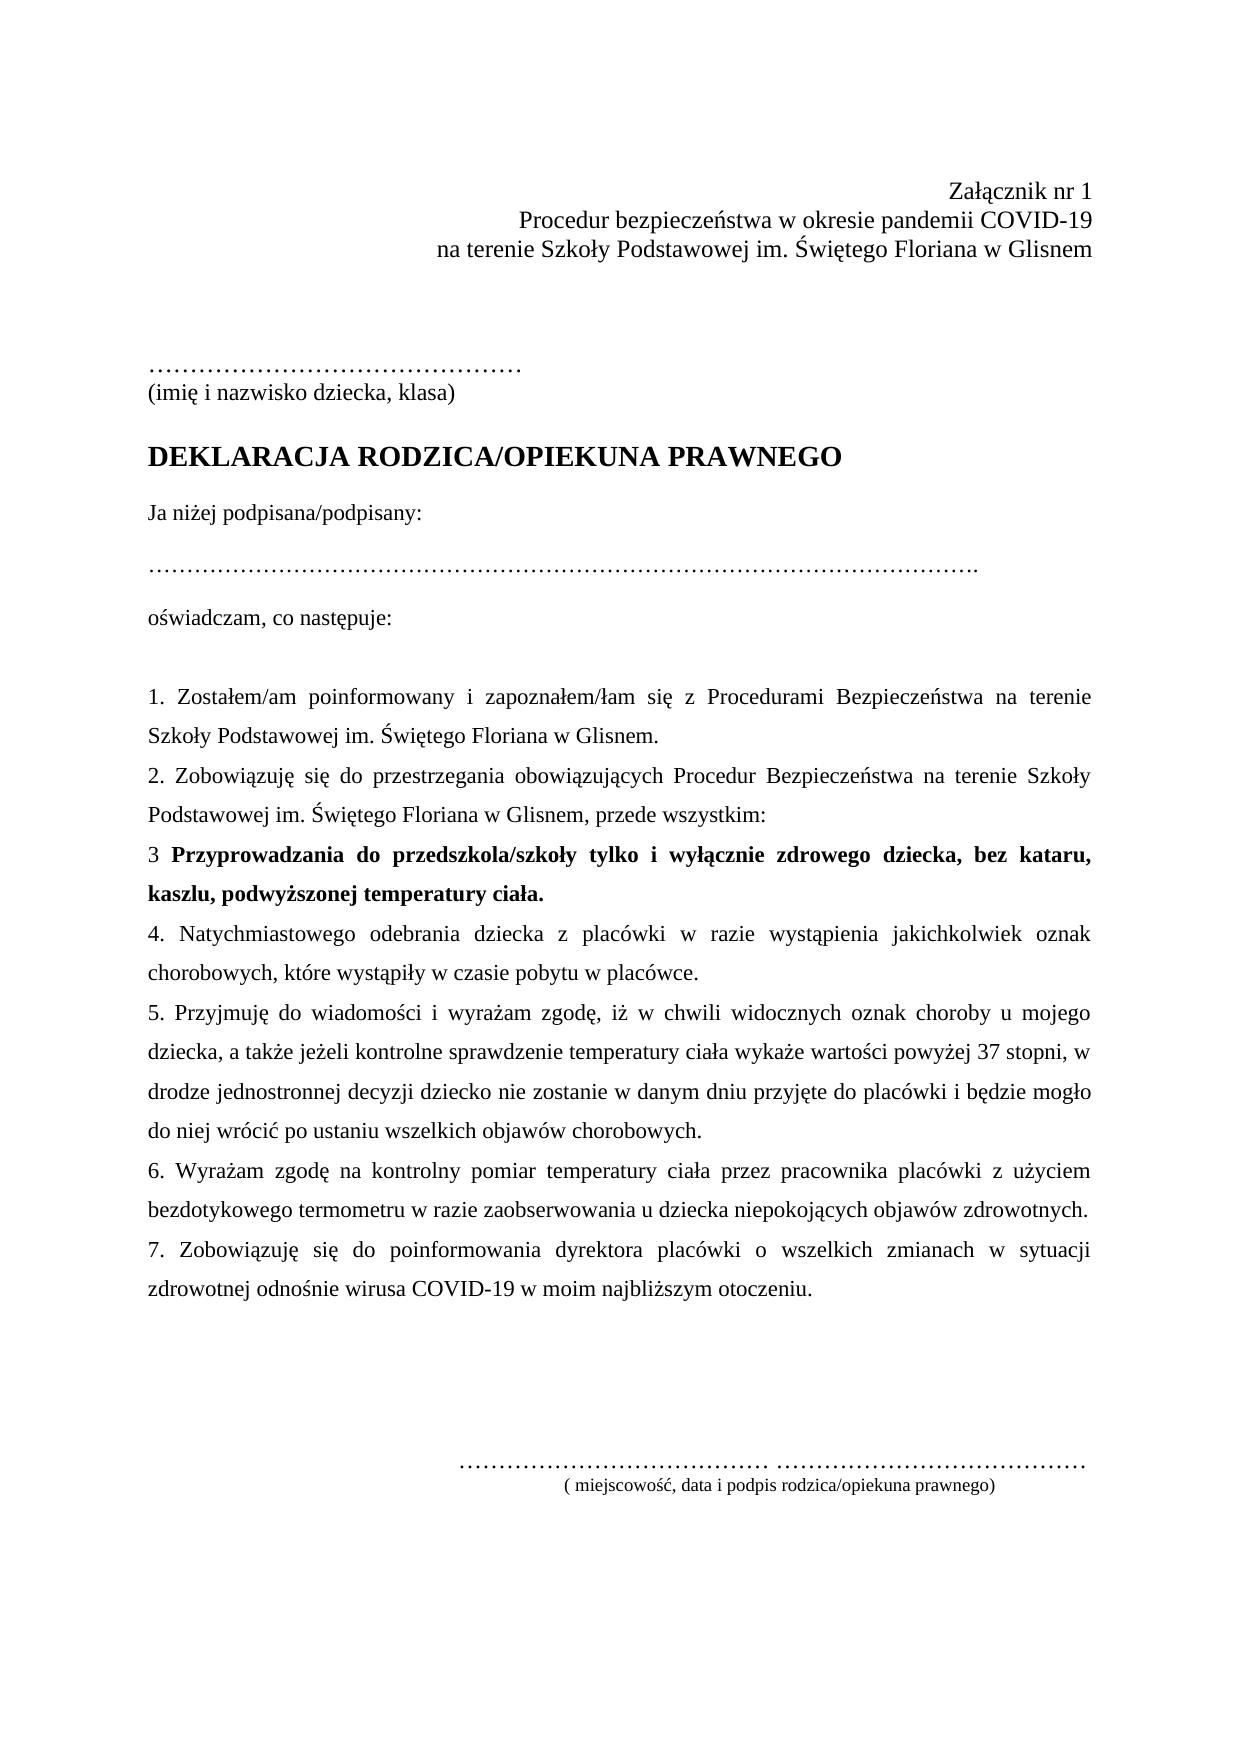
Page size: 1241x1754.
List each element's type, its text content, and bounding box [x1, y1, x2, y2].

text 2. Zobowiązuję się do przestrzegania obowiązujących Procedur Bezpieczeństwa na terenie Szkoły Podstawowej im. Świętego Floriana w Glisnem, przede wszystkim: [148, 762, 1093, 828]
text ………………………………… ………………………………… [148, 1446, 1093, 1474]
text 5. Przyjmuję do wiadomości i wyrażam zgodę, iż w chwili widocznych oznak choroby u mojego dziecka, a także jeżeli kontrolne sprawdzenie temperatury ciała wykaże wartości powyżej 37 stopni, w drodze jednostronnej decyzji dziecko nie zostanie w danym dniu przyjęte do placówki i będzie mogło do niej wrócić po ustaniu wszelkich objawów chorobowych. [148, 999, 1093, 1144]
text DEKLARACJA RODZICA/OPIEKUNA PRAWNEGO [148, 439, 1093, 472]
text Ja niżej podpisana/podpisany: [148, 499, 1093, 525]
text ……………………………………… [148, 349, 1093, 378]
text na terenie Szkoły Podstawowej im. Świętego Floriana w Glisnem [148, 234, 1093, 263]
text oświadczam, co następuje: [148, 604, 1093, 630]
text 7. Zobowiązuję się do poinformowania dyrektora placówki o wszelkich zmianach w sytuacji zdrowotnej odnośnie wirusa COVID-19 w moim najbliższym otoczeniu. [148, 1236, 1093, 1302]
text (imię i nazwisko dziecka, klasa) [148, 378, 1093, 405]
text ………………………………………………………………………………………………. [148, 551, 1093, 578]
text Załącznik nr 1 [148, 176, 1093, 205]
text 4. Natychmiastowego odebrania dziecka z placówki w razie wystąpienia jakichkolwiek oznak chorobowych, które wystąpiły w czasie pobytu w placówce. [148, 920, 1093, 986]
text 3 Przyprowadzania do przedszkola/szkoły tylko i wyłącznie zdrowego dziecka, bez kataru, kaszlu, podwyższonej temperatury ciała. [148, 841, 1093, 907]
text Procedur bezpieczeństwa w okresie pandemii COVID-19 [148, 205, 1093, 234]
text 6. Wyrażam zgodę na kontrolny pomiar temperatury ciała przez pracownika placówki z użyciem bezdotykowego termometru w razie zaobserwowania u dziecka niepokojących objawów zdrowotnych. [148, 1157, 1093, 1223]
text ( miejscowość, data i podpis rodzica/opiekuna prawnego) [148, 1474, 1093, 1496]
text 1. Zostałem/am poinformowany i zapoznałem/łam się z Procedurami Bezpieczeństwa na terenie Szkoły Podstawowej im. Świętego Floriana w Glisnem. [148, 683, 1093, 749]
